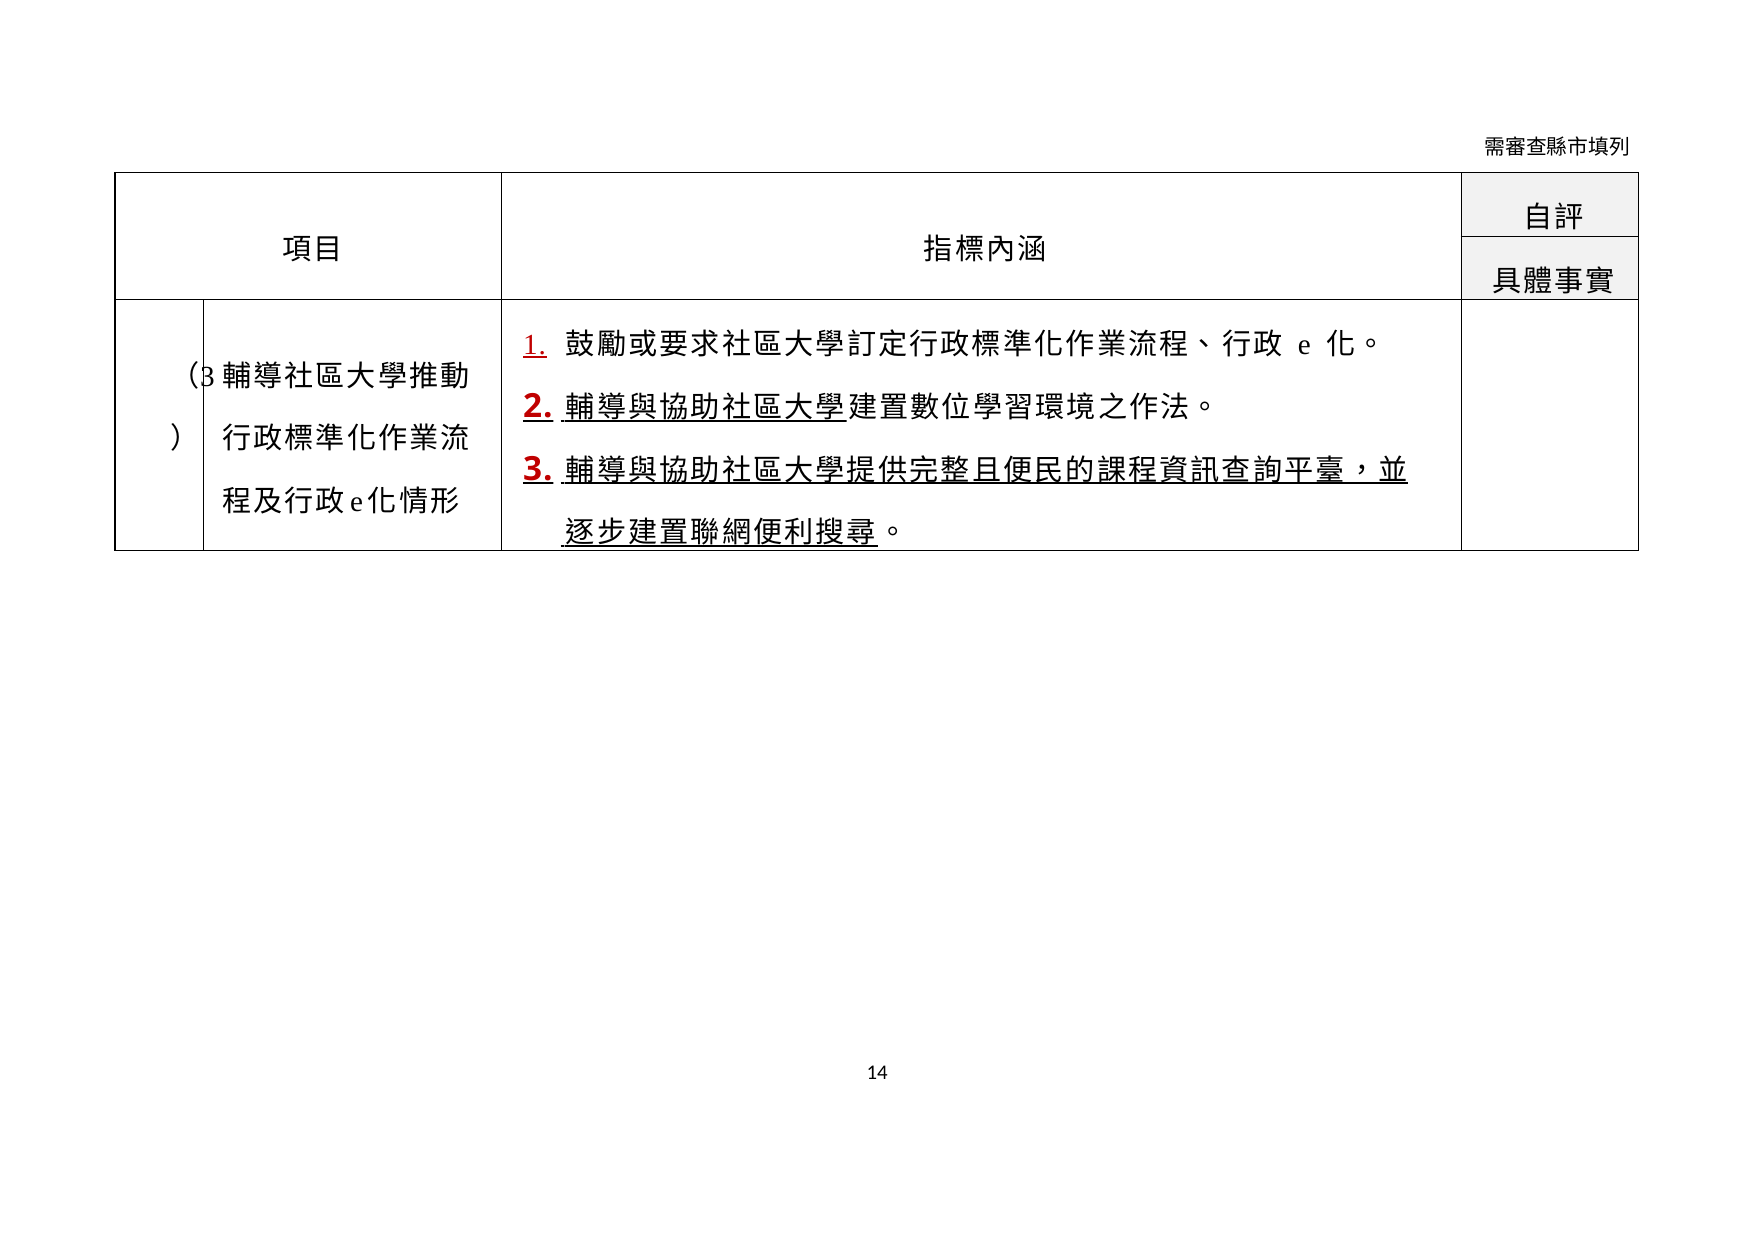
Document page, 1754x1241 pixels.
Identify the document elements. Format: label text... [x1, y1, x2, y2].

table_cell 輔導社區大學推動行政標準化作業流程及行政e化情形 [204, 300, 501, 550]
table_header 項目 [116, 173, 501, 299]
table_cell [1462, 300, 1638, 550]
table_cell 鼓勵或要求社區大學訂定行政標準化作業流程、行政e化。 輔導與協助社區大學建置數位學習環境之作法。 輔導與協助社區大學提供完整且便民的課程資訊查詢平臺，並逐步建置聯網便利搜尋。 [502, 300, 1461, 550]
table_cell [116, 300, 203, 550]
table_header 指標內涵 [502, 173, 1461, 299]
table_header 自評 [1462, 173, 1638, 236]
table_cell 具體事實 [1462, 237, 1638, 299]
